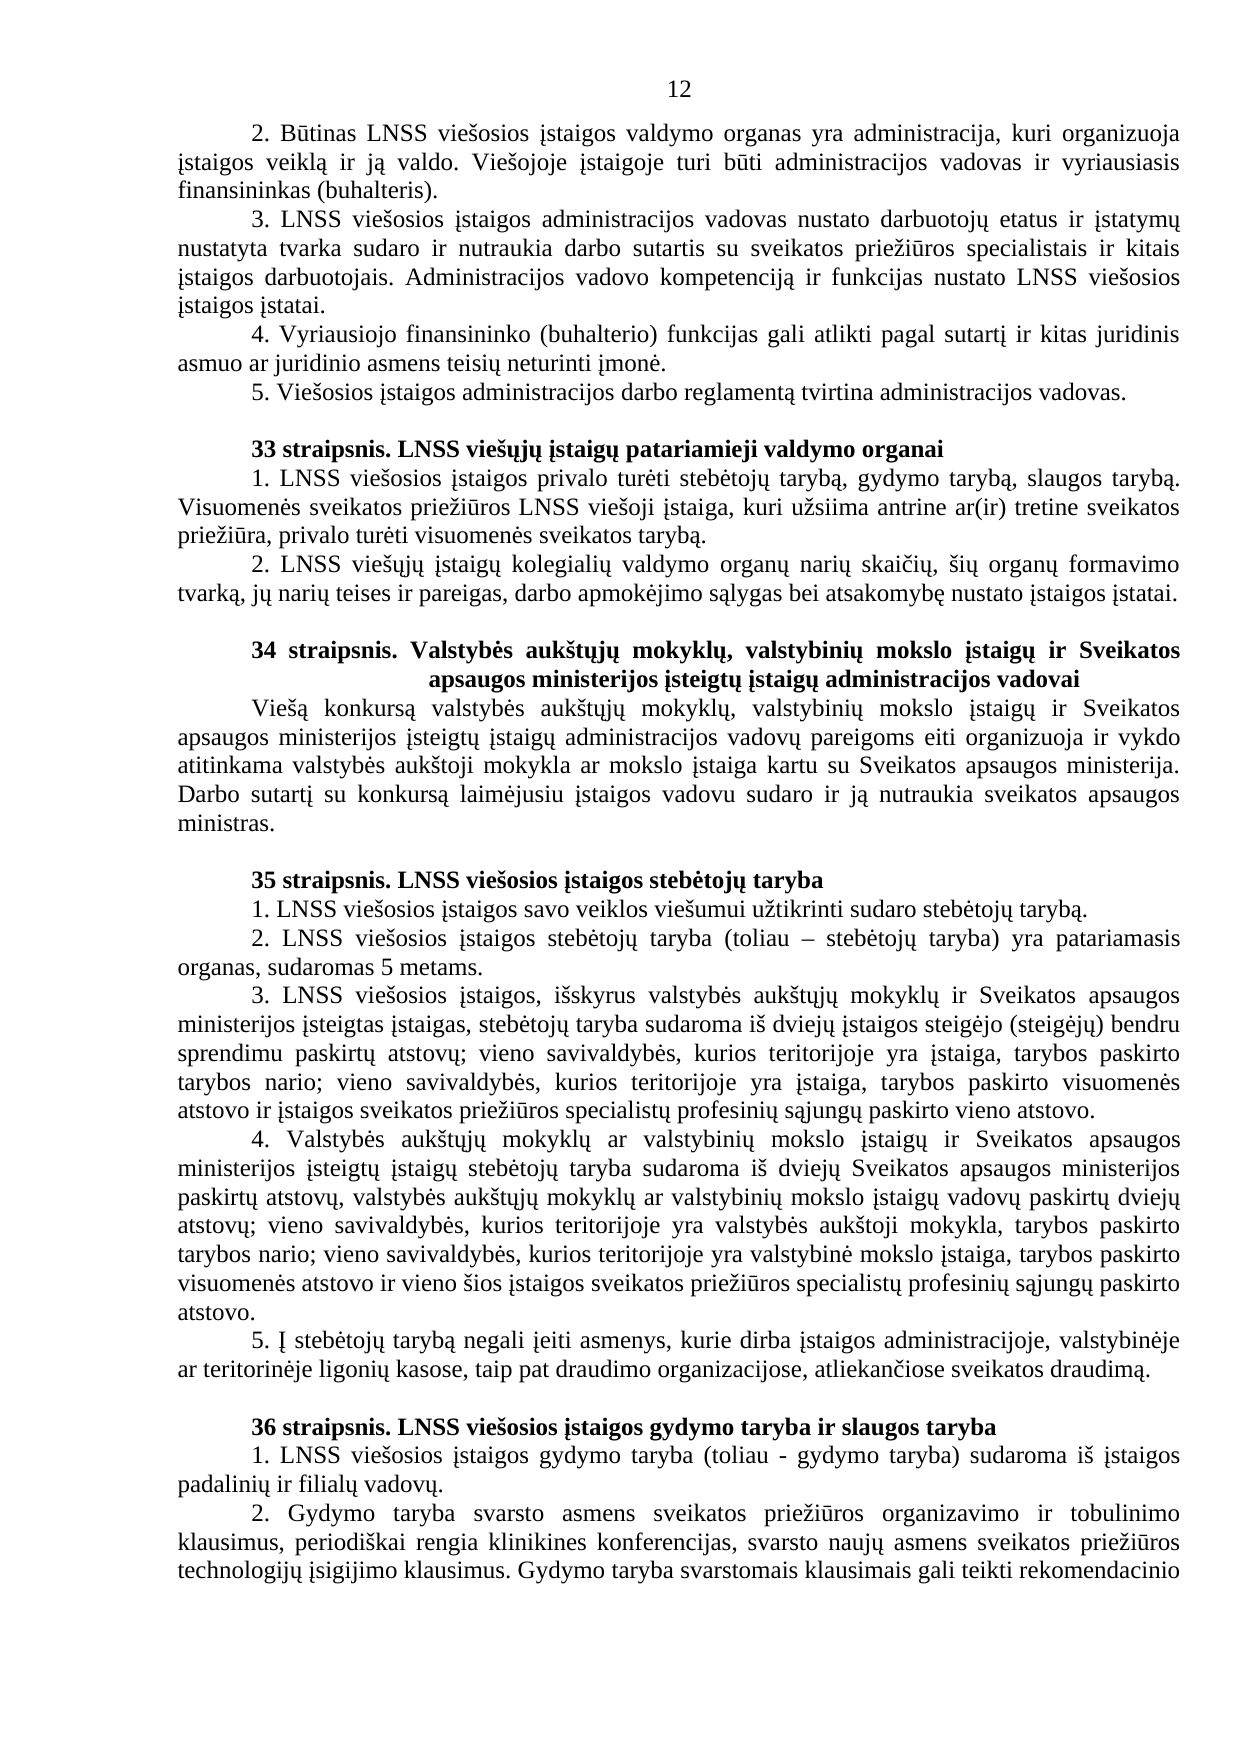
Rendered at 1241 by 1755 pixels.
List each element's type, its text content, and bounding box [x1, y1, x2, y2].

text 5. Viešosios įstaigos administracijos darbo reglamentą tvirtina administracijos vadovas. [177, 377, 1181, 406]
text 34 straipsnis. Valstybės aukštųjų mokyklų, valstybinių mokslo įstaigų ir Sveikatos apsaugos ministerijos įsteigtų įstaigų administracijos vadovai [251, 636, 1181, 693]
text 1. LNSS viešosios įstaigos gydymo taryba (toliau - gydymo taryba) sudaroma iš įstaigos padalinių ir filialų vadovų. [177, 1441, 1181, 1498]
text 3. LNSS viešosios įstaigos, išskyrus valstybės aukštųjų mokyklų ir Sveikatos apsaugos ministerijos įsteigtas įstaigas, stebėtojų taryba sudaroma iš dviejų įstaigos steigėjo (steigėjų) bendru sprendimu paskirtų atstovų; vieno savivaldybės, kurios teritorijoje yra įstaiga, tarybos paskirto tarybos nario; vieno savivaldybės, kurios teritorijoje yra įstaiga, tarybos paskirto visuomenės atstovo ir įstaigos sveikatos priežiūros specialistų profesinių sąjungų paskirto vieno atstovo. [177, 981, 1181, 1124]
text 2. Gydymo taryba svarsto asmens sveikatos priežiūros organizavimo ir tobulinimo klausimus, periodiškai rengia klinikines konferencijas, svarsto naujų asmens sveikatos priežiūros technologijų įsigijimo klausimus. Gydymo taryba svarstomais klausimais gali teikti rekomendacinio [177, 1498, 1181, 1584]
text 35 straipsnis. LNSS viešosios įstaigos stebėtojų taryba [177, 866, 1181, 894]
text 33 straipsnis. LNSS viešųjų įstaigų patariamieji valdymo organai [177, 434, 1181, 463]
text 5. Į stebėtojų tarybą negali įeiti asmenys, kurie dirba įstaigos administracijoje, valstybinėje ar teritorinėje ligonių kasose, taip pat draudimo organizacijose, atliekančiose sveikatos draudimą. [177, 1326, 1181, 1383]
text 4. Valstybės aukštųjų mokyklų ar valstybinių mokslo įstaigų ir Sveikatos apsaugos ministerijos įsteigtų įstaigų stebėtojų taryba sudaroma iš dviejų Sveikatos apsaugos ministerijos paskirtų atstovų, valstybės aukštųjų mokyklų ar valstybinių mokslo įstaigų vadovų paskirtų dviejų atstovų; vieno savivaldybės, kurios teritorijoje yra valstybės aukštoji mokykla, tarybos paskirto tarybos nario; vieno savivaldybės, kurios teritorijoje yra valstybinė mokslo įstaiga, tarybos paskirto visuomenės atstovo ir vieno šios įstaigos sveikatos priežiūros specialistų profesinių sąjungų paskirto atstovo. [177, 1124, 1181, 1326]
text 2. LNSS viešosios įstaigos stebėtojų taryba (toliau – stebėtojų taryba) yra patariamasis organas, sudaromas 5 metams. [177, 923, 1181, 981]
text 1. LNSS viešosios įstaigos savo veiklos viešumui užtikrinti sudaro stebėtojų tarybą. [177, 894, 1181, 923]
text Viešą konkursą valstybės aukštųjų mokyklų, valstybinių mokslo įstaigų ir Sveikatos apsaugos ministerijos įsteigtų įstaigų administracijos vadovų pareigoms eiti organizuoja ir vykdo atitinkama valstybės aukštoji mokykla ar mokslo įstaiga kartu su Sveikatos apsaugos ministerija. Darbo sutartį su konkursą laimėjusiu įstaigos vadovu sudaro ir ją nutraukia sveikatos apsaugos ministras. [177, 693, 1181, 837]
text 2. Būtinas LNSS viešosios įstaigos valdymo organas yra administracija, kuri organizuoja įstaigos veiklą ir ją valdo. Viešojoje įstaigoje turi būti administracijos vadovas ir vyriausiasis finansininkas (buhalteris). [177, 118, 1181, 204]
text 4. Vyriausiojo finansininko (buhalterio) funkcijas gali atlikti pagal sutartį ir kitas juridinis asmuo ar juridinio asmens teisių neturinti įmonė. [177, 319, 1181, 377]
text 36 straipsnis. LNSS viešosios įstaigos gydymo taryba ir slaugos taryba [177, 1412, 1181, 1441]
text 2. LNSS viešųjų įstaigų kolegialių valdymo organų narių skaičių, šių organų formavimo tvarką, jų narių teises ir pareigas, darbo apmokėjimo sąlygas bei atsakomybę nustato įstaigos įstatai. [177, 549, 1181, 607]
text 1. LNSS viešosios įstaigos privalo turėti stebėtojų tarybą, gydymo tarybą, slaugos tarybą. Visuomenės sveikatos priežiūros LNSS viešoji įstaiga, kuri užsiima antrine ar(ir) tretine sveikatos priežiūra, privalo turėti visuomenės sveikatos tarybą. [177, 463, 1181, 549]
text 3. LNSS viešosios įstaigos administracijos vadovas nustato darbuotojų etatus ir įstatymų nustatyta tvarka sudaro ir nutraukia darbo sutartis su sveikatos priežiūros specialistais ir kitais įstaigos darbuotojais. Administracijos vadovo kompetenciją ir funkcijas nustato LNSS viešosios įstaigos įstatai. [177, 204, 1181, 319]
